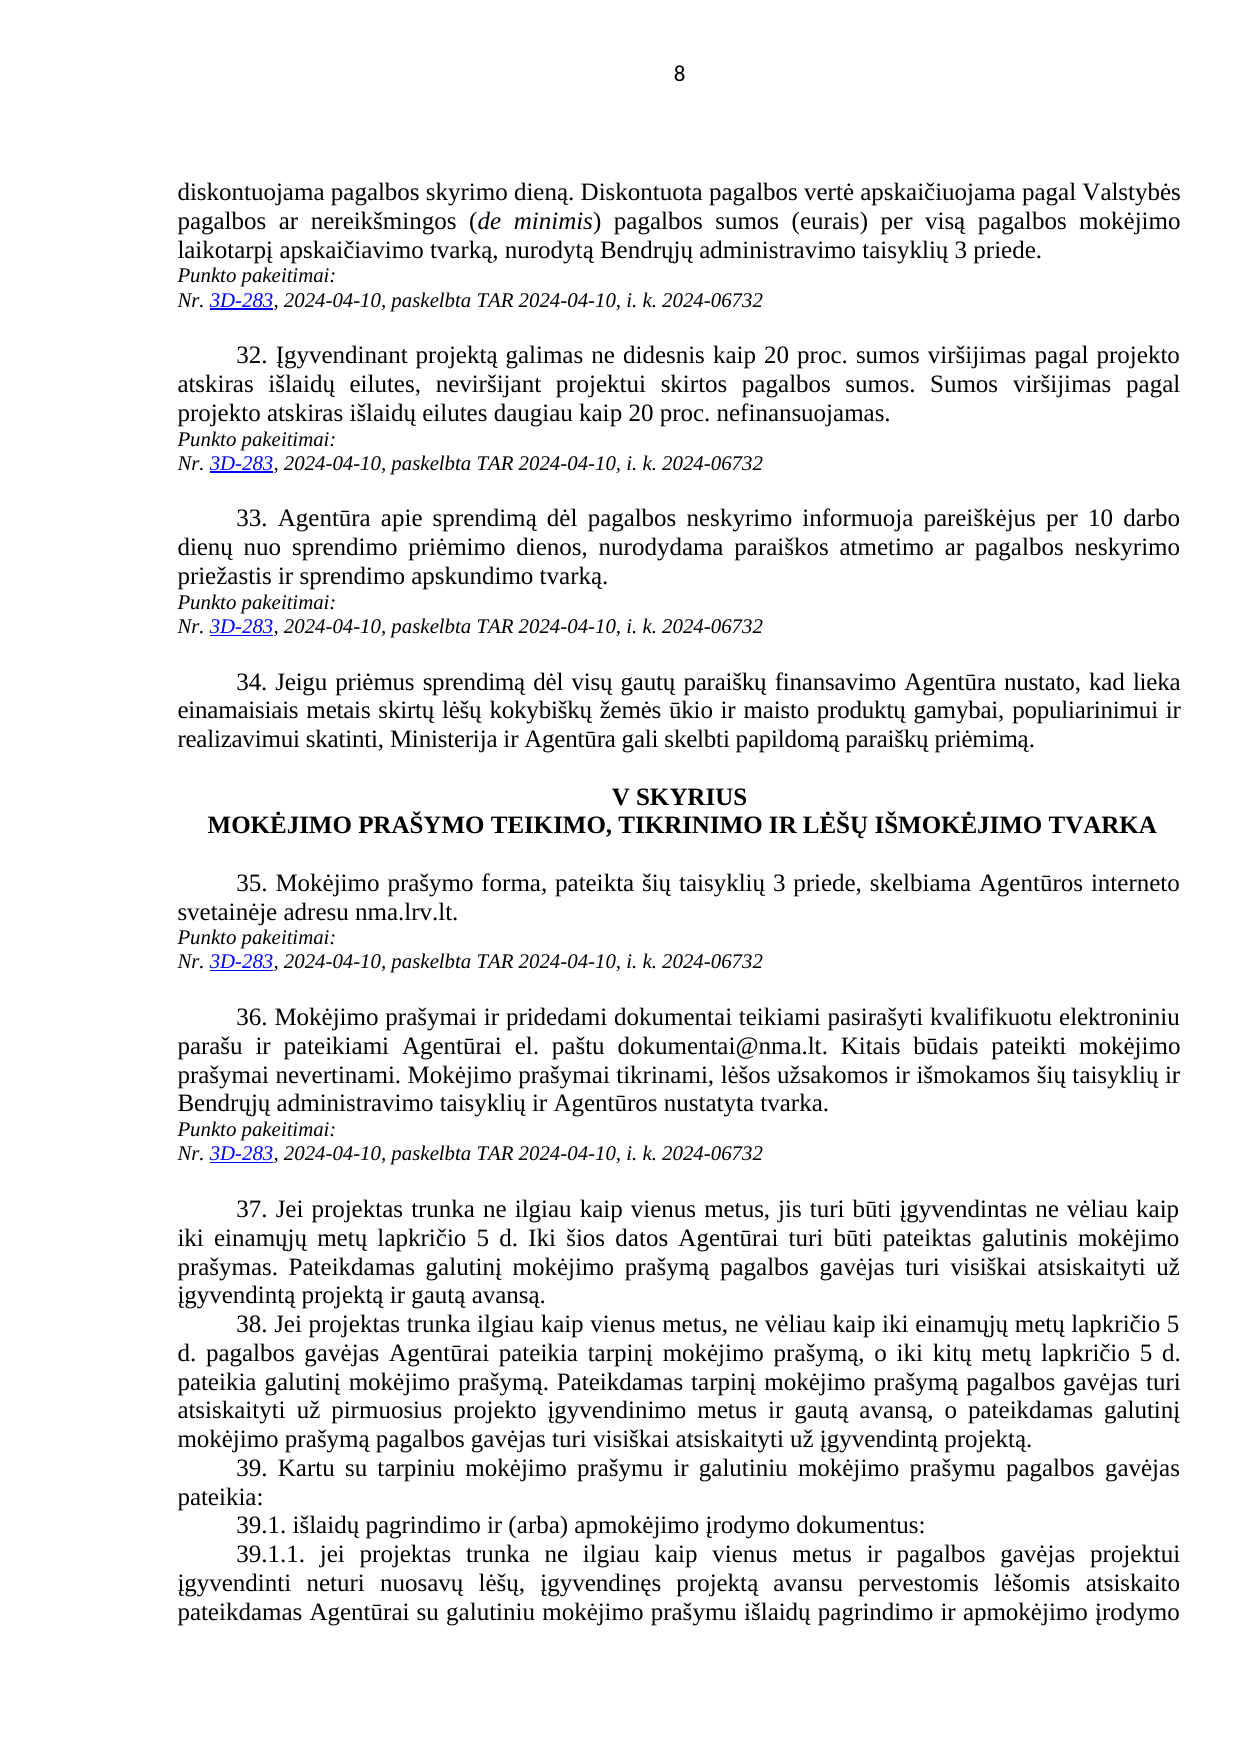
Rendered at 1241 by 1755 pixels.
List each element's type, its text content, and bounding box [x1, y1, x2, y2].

text Punkto pakeitimai: [177, 263, 1181, 287]
text 32. Įgyvendinant projektą galimas ne didesnis kaip 20 proc. sumos viršijimas pagal projekto atskiras išlaidų eilutes, neviršijant projektui skirtos pagalbos sumos. Sumos viršijimas pagal projekto atskiras išlaidų eilutes daugiau kaip 20 proc. nefinansuojamas. [177, 340, 1181, 427]
text Nr. 3D-283, 2024-04-10, paskelbta TAR 2024-04-10, i. k. 2024-06732 [177, 1141, 1181, 1165]
text 39.1.1. jei projektas trunka ne ilgiau kaip vienus metus ir pagalbos gavėjas projektui įgyvendinti neturi nuosavų lėšų, įgyvendinęs projektą avansu pervestomis lėšomis atsiskaito pateikdamas Agentūrai su galutiniu mokėjimo prašymu išlaidų pagrindimo ir apmokėjimo įrodymo [177, 1539, 1181, 1625]
text MOKĖJIMO PRAŠYMO TEIKIMO, TIKRINIMO IR LĖŠŲ IŠMOKĖJIMO TVARKA [177, 810, 1181, 839]
text 39.1. išlaidų pagrindimo ir (arba) apmokėjimo įrodymo dokumentus: [177, 1510, 1181, 1539]
text 33. Agentūra apie sprendimą dėl pagalbos neskyrimo informuoja pareiškėjus per 10 darbo dienų nuo sprendimo priėmimo dienos, nurodydama paraiškos atmetimo ar pagalbos neskyrimo priežastis ir sprendimo apskundimo tvarką. [177, 503, 1181, 590]
text 37. Jei projektas trunka ne ilgiau kaip vienus metus, jis turi būti įgyvendintas ne vėliau kaip iki einamųjų metų lapkričio 5 d. Iki šios datos Agentūrai turi būti pateiktas galutinis mokėjimo prašymas. Pateikdamas galutinį mokėjimo prašymą pagalbos gavėjas turi visiškai atsiskaityti už įgyvendintą projektą ir gautą avansą. [177, 1194, 1181, 1309]
text Punkto pakeitimai: [177, 427, 1181, 451]
text V SKYRIUS [177, 782, 1181, 810]
text Punkto pakeitimai: [177, 925, 1181, 949]
text Nr. 3D-283, 2024-04-10, paskelbta TAR 2024-04-10, i. k. 2024-06732 [177, 949, 1181, 973]
text 34. Jeigu priėmus sprendimą dėl visų gautų paraiškų finansavimo Agentūra nustato, kad lieka einamaisiais metais skirtų lėšų kokybiškų žemės ūkio ir maisto produktų gamybai, populiarinimui ir realizavimui skatinti, Ministerija ir Agentūra gali skelbti papildomą paraiškų priėmimą. [177, 667, 1181, 753]
text 35. Mokėjimo prašymo forma, pateikta šių taisyklių 3 priede, skelbiama Agentūros interneto svetainėje adresu nma.lrv.lt. [177, 868, 1181, 925]
text Nr. 3D-283, 2024-04-10, paskelbta TAR 2024-04-10, i. k. 2024-06732 [177, 614, 1181, 638]
text 36. Mokėjimo prašymai ir pridedami dokumentai teikiami pasirašyti kvalifikuotu elektroniniu parašu ir pateikiami Agentūrai el. paštu dokumentai@nma.lt. Kitais būdais pateikti mokėjimo prašymai nevertinami. Mokėjimo prašymai tikrinami, lėšos užsakomos ir išmokamos šių taisyklių ir Bendrųjų administravimo taisyklių ir Agentūros nustatyta tvarka. [177, 1002, 1181, 1117]
text Punkto pakeitimai: [177, 590, 1181, 614]
text Punkto pakeitimai: [177, 1117, 1181, 1141]
text diskontuojama pagalbos skyrimo dieną. Diskontuota pagalbos vertė apskaičiuojama pagal Valstybės pagalbos ar nereikšmingos (de minimis) pagalbos sumos (eurais) per visą pagalbos mokėjimo laikotarpį apskaičiavimo tvarką, nurodytą Bendrųjų administravimo taisyklių 3 priede. [177, 177, 1181, 263]
text Nr. 3D-283, 2024-04-10, paskelbta TAR 2024-04-10, i. k. 2024-06732 [177, 451, 1181, 475]
text 39. Kartu su tarpiniu mokėjimo prašymu ir galutiniu mokėjimo prašymu pagalbos gavėjas pateikia: [177, 1453, 1181, 1510]
text 38. Jei projektas trunka ilgiau kaip vienus metus, ne vėliau kaip iki einamųjų metų lapkričio 5 d. pagalbos gavėjas Agentūrai pateikia tarpinį mokėjimo prašymą, o iki kitų metų lapkričio 5 d. pateikia galutinį mokėjimo prašymą. Pateikdamas tarpinį mokėjimo prašymą pagalbos gavėjas turi atsiskaityti už pirmuosius projekto įgyvendinimo metus ir gautą avansą, o pateikdamas galutinį mokėjimo prašymą pagalbos gavėjas turi visiškai atsiskaityti už įgyvendintą projektą. [177, 1309, 1181, 1453]
text Nr. 3D-283, 2024-04-10, paskelbta TAR 2024-04-10, i. k. 2024-06732 [177, 287, 1181, 312]
